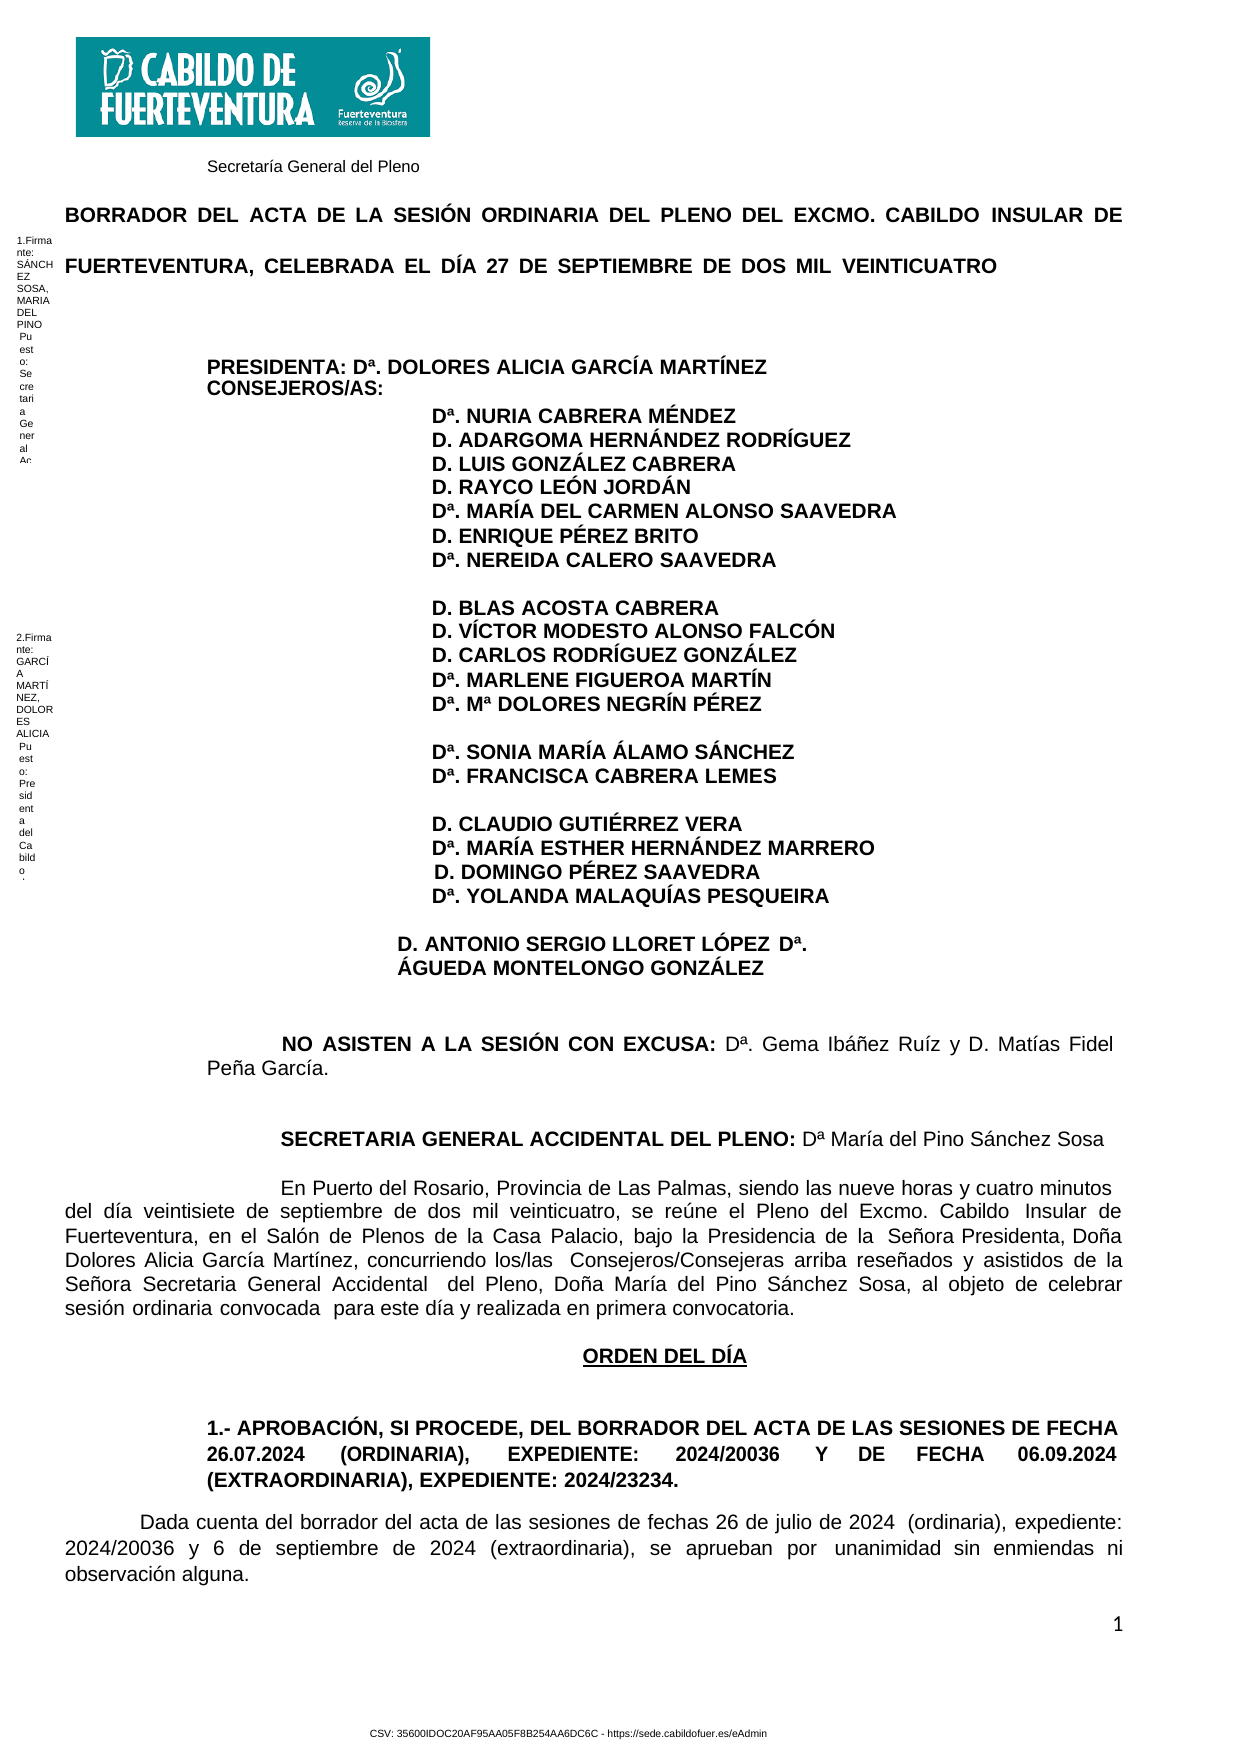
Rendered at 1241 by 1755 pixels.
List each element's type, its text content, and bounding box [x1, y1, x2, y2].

subtitle ORDEN DEL DÍA [581, 1344, 749, 1368]
text Puesto: Secretaria General Acctal. del Pleno Fecha Firma: 14/10/2024 11:33:30 [19, 331, 37, 463]
text Dª. NEREIDA CALERO SAAVEDRA [432, 547, 1241, 571]
text SECRETARIA GENERAL ACCIDENTAL DEL PLENO: Dª María del Pino Sánchez Sosa En Puerto del Rosario, Provincia de Las Palmas, siendo las nueve horas y cuatro minutos [280, 1103, 1119, 1199]
text D. ADARGOMA HERNÁNDEZ RODRÍGUEZ [432, 428, 1241, 452]
text D. VÍCTOR MODESTO ALONSO FALCÓN [432, 619, 1241, 643]
text D. DOMINGO PÉREZ SAAVEDRA [434, 860, 1241, 884]
text D. CARLOS RODRÍGUEZ GONZÁLEZ Dª. MARLENE FIGUEROA MARTÍN Dª. Mª DOLORES NEGRÍN PÉREZ [432, 643, 797, 716]
text NO ASISTEN A LA SESIÓN CON EXCUSA: Dª. Gema Ibáñez Ruíz y D. Matías Fidel Peña García. [207, 1032, 1119, 1080]
text D. RAYCO LEÓN JORDÁN [432, 476, 1241, 499]
text PRESIDENTA: Dª. DOLORES ALICIA GARCÍA MARTÍNEZ [207, 328, 1241, 352]
text D. ENRIQUE PÉREZ BRITO [432, 523, 1241, 547]
subtitle BORRADOR DEL ACTA DE LA SESIÓN ORDINARIA DEL PLENO DEL EXCMO. CABILDO INSULAR DE FUERTEVENTURA, CELEBRADA EL DÍA 27 DE SEPTIEMBRE DE DOS MIL VEINTICUATRO [64, 202, 1123, 278]
text D. CLAUDIO GUTIÉRREZ VERA [432, 812, 1241, 836]
text Dª. YOLANDA MALAQUÍAS PESQUEIRA [432, 884, 1241, 908]
text D. BLAS ACOSTA CABRERA [432, 595, 1241, 619]
text del día veintisiete de septiembre de dos mil veinticuatro, se reúne el Pleno del Excmo. Cabildo Insular de Fuerteventura, en el Salón de Plenos de la Casa Palacio, bajo la Presidencia de la Señora Presidenta, Doña Dolores Alicia García Martínez, concurriendo los/las Consejeros/Consejeras arriba reseñados y asistidos de la Señora Secretaria General Accidental del Pleno, Doña María del Pino Sánchez Sosa, al objeto de celebrar sesión ordinaria convocada para este día y realizada en primera convocatoria. [64, 1199, 1123, 1320]
list ANTONIO SERGIO LLORET LÓPEZ Dª. ÁGUEDA MONTELONGO GONZÁLEZ [397, 931, 834, 979]
text Dª. NURIA CABRERA MÉNDEZ [432, 404, 1241, 428]
text 26.07.2024 (ORDINARIA), EXPEDIENTE: 2024/20036 Y DE FECHA 06.09.2024 (EXTRAORDINARIA), EXPEDIENTE: 2024/23234. [207, 1442, 1122, 1491]
text Dª. MARÍA ESTHER HERNÁNDEZ MARRERO [432, 836, 1241, 860]
text Dada cuenta del borrador del acta de las sesiones de fechas 26 de julio de 2024 (ordinaria), expediente: 2024/20036 y 6 de septiembre de 2024 (extraordinaria), se aprueban por unanimidad sin enmiendas ni observación alguna. [64, 1510, 1123, 1586]
text Dª. SONIA MARÍA ÁLAMO SÁNCHEZ Dª. FRANCISCA CABRERA LEMES [432, 739, 797, 788]
text 1.- APROBACIÓN, SI PROCEDE, DEL BORRADOR DEL ACTA DE LAS SESIONES DE FECHA [207, 1416, 1241, 1440]
text 1.Firmante: SÁNCHEZ SOSA,MARIA DEL PINO [17, 234, 54, 330]
text CONSEJEROS/AS: [207, 375, 393, 399]
subtitle 1 [64, 1609, 1123, 1637]
text Dª. MARÍA DEL CARMEN ALONSO SAAVEDRA [432, 499, 1241, 523]
text D. LUIS GONZÁLEZ CABRERA [432, 452, 1241, 476]
text Puesto: Presidenta del Cabildo de Fuerteventura Fecha Firma: 14/10/2024 11:49:22 [19, 740, 36, 879]
text 2.Firmante: GARCÍA MARTÍNEZ, DOLORES ALICIA [16, 632, 53, 740]
